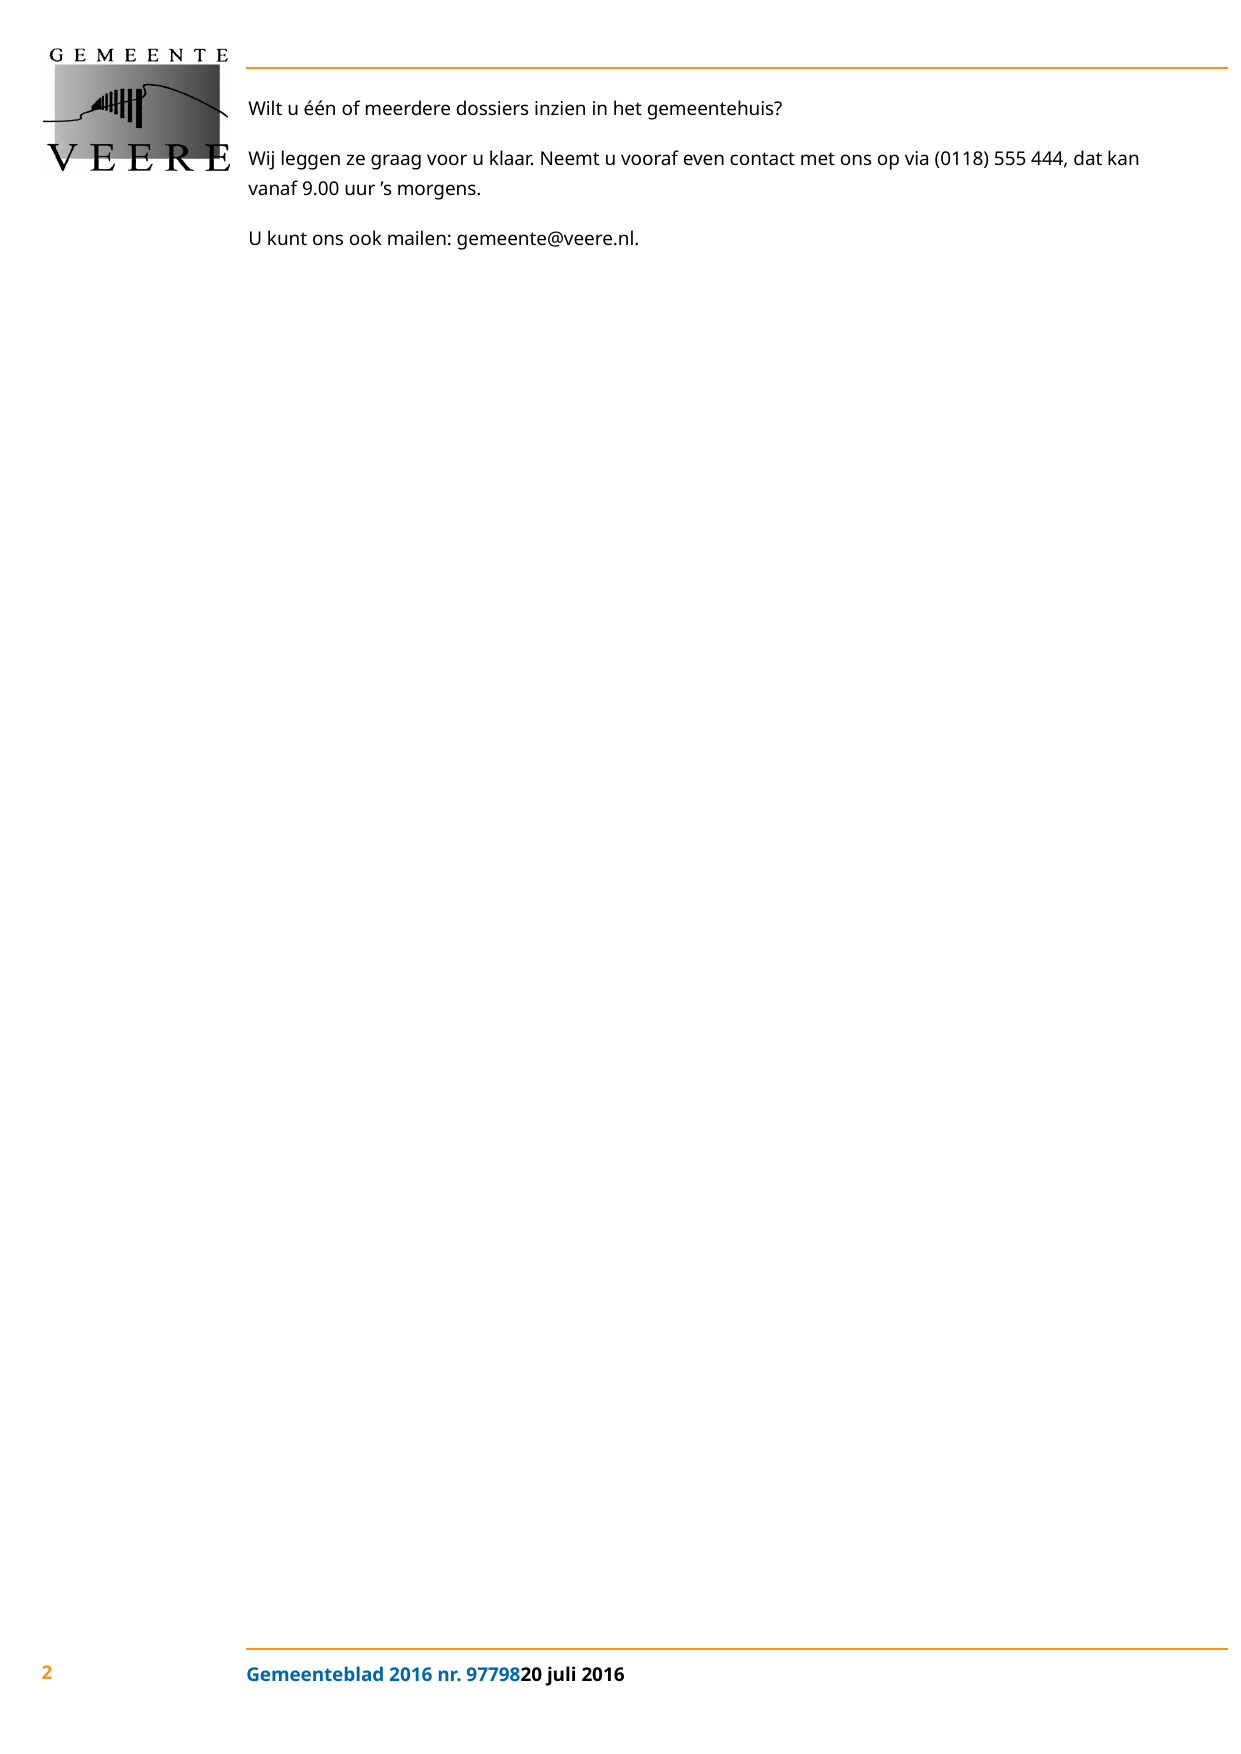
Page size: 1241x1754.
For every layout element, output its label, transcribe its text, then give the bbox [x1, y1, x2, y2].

text Wij leggen ze graag voor u klaar. Neemt u vooraf even contact met ons op via (0118) 555 444, dat kan vanaf 9.00 uur ’s morgens. [248, 145, 1152, 201]
picture [41, 47, 231, 172]
text Wilt u één of meerdere dossiers inzien in het gemeentehuis? [248, 95, 1152, 121]
text U kunt ons ook mailen: gemeente@veere.nl. [248, 225, 1152, 251]
